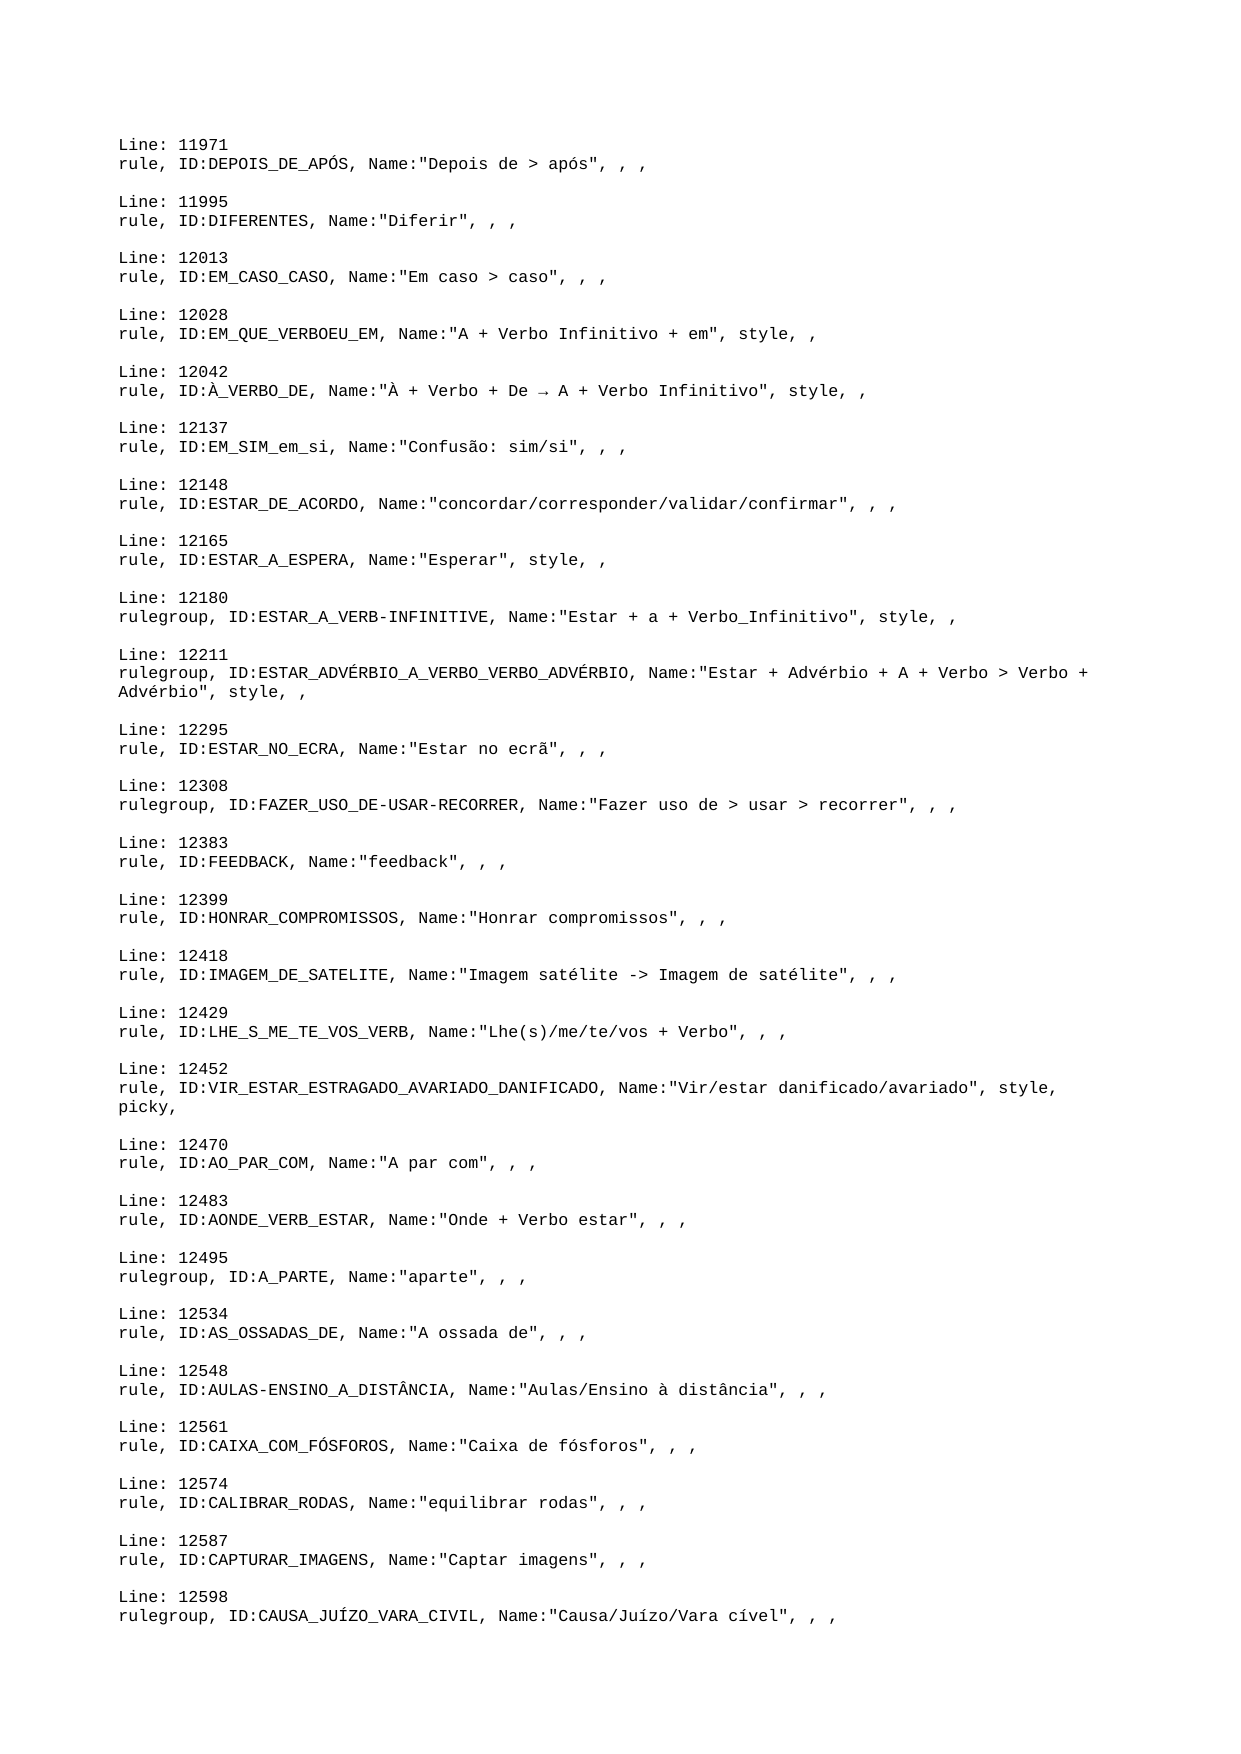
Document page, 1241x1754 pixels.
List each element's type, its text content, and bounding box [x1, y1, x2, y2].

text rule, ID:CAIXA_COM_FÓSFOROS, Name:"Caixa de fósforos", , , [118, 1438, 1122, 1457]
text Line: 12308 [118, 778, 1122, 797]
text Line: 12399 [118, 891, 1122, 910]
text rule, ID:CALIBRAR_RODAS, Name:"equilibrar rodas", , , [118, 1494, 1122, 1513]
text rule, ID:EM_SIM_em_si, Name:"Confusão: sim/si", , , [118, 439, 1122, 457]
text Line: 12587 [118, 1532, 1122, 1551]
text rule, ID:ESTAR_DE_ACORDO, Name:"concordar/corresponder/validar/confirmar", , , [118, 495, 1122, 514]
text Line: 12574 [118, 1476, 1122, 1494]
text rule, ID:EM_CASO_CASO, Name:"Em caso > caso", , , [118, 269, 1122, 288]
text rulegroup, ID:ESTAR_A_VERB-INFINITIVE, Name:"Estar + a + Verbo_Infinitivo", style, , [118, 608, 1122, 627]
text rulegroup, ID:CAUSA_JUÍZO_VARA_CIVIL, Name:"Causa/Juízo/Vara cível", , , [118, 1608, 1122, 1626]
text Line: 12013 [118, 250, 1122, 269]
text rulegroup, ID:A_PARTE, Name:"aparte", , , [118, 1268, 1122, 1287]
text rule, ID:CAPTURAR_IMAGENS, Name:"Captar imagens", , , [118, 1551, 1122, 1570]
text rule, ID:AS_OSSADAS_DE, Name:"A ossada de", , , [118, 1325, 1122, 1344]
text rule, ID:LHE_S_ME_TE_VOS_VERB, Name:"Lhe(s)/me/te/vos + Verbo", , , [118, 1023, 1122, 1042]
text Line: 12028 [118, 307, 1122, 326]
text Line: 12137 [118, 420, 1122, 439]
text Line: 12180 [118, 589, 1122, 608]
text rule, ID:ESTAR_NO_ECRA, Name:"Estar no ecrã", , , [118, 740, 1122, 759]
text Line: 12148 [118, 476, 1122, 495]
text rule, ID:VIR_ESTAR_ESTRAGADO_AVARIADO_DANIFICADO, Name:"Vir/estar danificado/avariado", style, picky, [118, 1080, 1122, 1117]
text Line: 12418 [118, 948, 1122, 967]
text Line: 12598 [118, 1589, 1122, 1608]
text rule, ID:FEEDBACK, Name:"feedback", , , [118, 853, 1122, 872]
text Line: 12452 [118, 1061, 1122, 1080]
text Line: 12429 [118, 1004, 1122, 1023]
text rulegroup, ID:FAZER_USO_DE-USAR-RECORRER, Name:"Fazer uso de > usar > recorrer", , , [118, 797, 1122, 816]
text rule, ID:À_VERBO_DE, Name:"À + Verbo + De → A + Verbo Infinitivo", style, , [118, 382, 1122, 401]
text Line: 11995 [118, 193, 1122, 212]
text rulegroup, ID:ESTAR_ADVÉRBIO_A_VERBO_VERBO_ADVÉRBIO, Name:"Estar + Advérbio + A + Verbo > Verbo + Advérbio", style, , [118, 665, 1122, 703]
text rule, ID:ESTAR_A_ESPERA, Name:"Esperar", style, , [118, 552, 1122, 571]
text Line: 12295 [118, 721, 1122, 740]
text Line: 12534 [118, 1306, 1122, 1325]
text Line: 12042 [118, 363, 1122, 382]
text Line: 11971 [118, 137, 1122, 156]
text Line: 12383 [118, 834, 1122, 853]
text Line: 12483 [118, 1193, 1122, 1212]
text Line: 12548 [118, 1362, 1122, 1381]
text rule, ID:EM_QUE_VERBOEU_EM, Name:"A + Verbo Infinitivo + em", style, , [118, 326, 1122, 344]
text Line: 12165 [118, 533, 1122, 552]
text rule, ID:AONDE_VERB_ESTAR, Name:"Onde + Verbo estar", , , [118, 1212, 1122, 1231]
text rule, ID:DIFERENTES, Name:"Diferir", , , [118, 212, 1122, 231]
text rule, ID:AO_PAR_COM, Name:"A par com", , , [118, 1155, 1122, 1174]
text rule, ID:DEPOIS_DE_APÓS, Name:"Depois de > após", , , [118, 156, 1122, 175]
text rule, ID:AULAS-ENSINO_A_DISTÂNCIA, Name:"Aulas/Ensino à distância", , , [118, 1381, 1122, 1400]
text rule, ID:HONRAR_COMPROMISSOS, Name:"Honrar compromissos", , , [118, 910, 1122, 929]
text Line: 12211 [118, 646, 1122, 665]
text Line: 12561 [118, 1419, 1122, 1438]
text Line: 12495 [118, 1249, 1122, 1268]
text Line: 12470 [118, 1136, 1122, 1155]
text rule, ID:IMAGEM_DE_SATELITE, Name:"Imagem satélite -> Imagem de satélite", , , [118, 967, 1122, 985]
